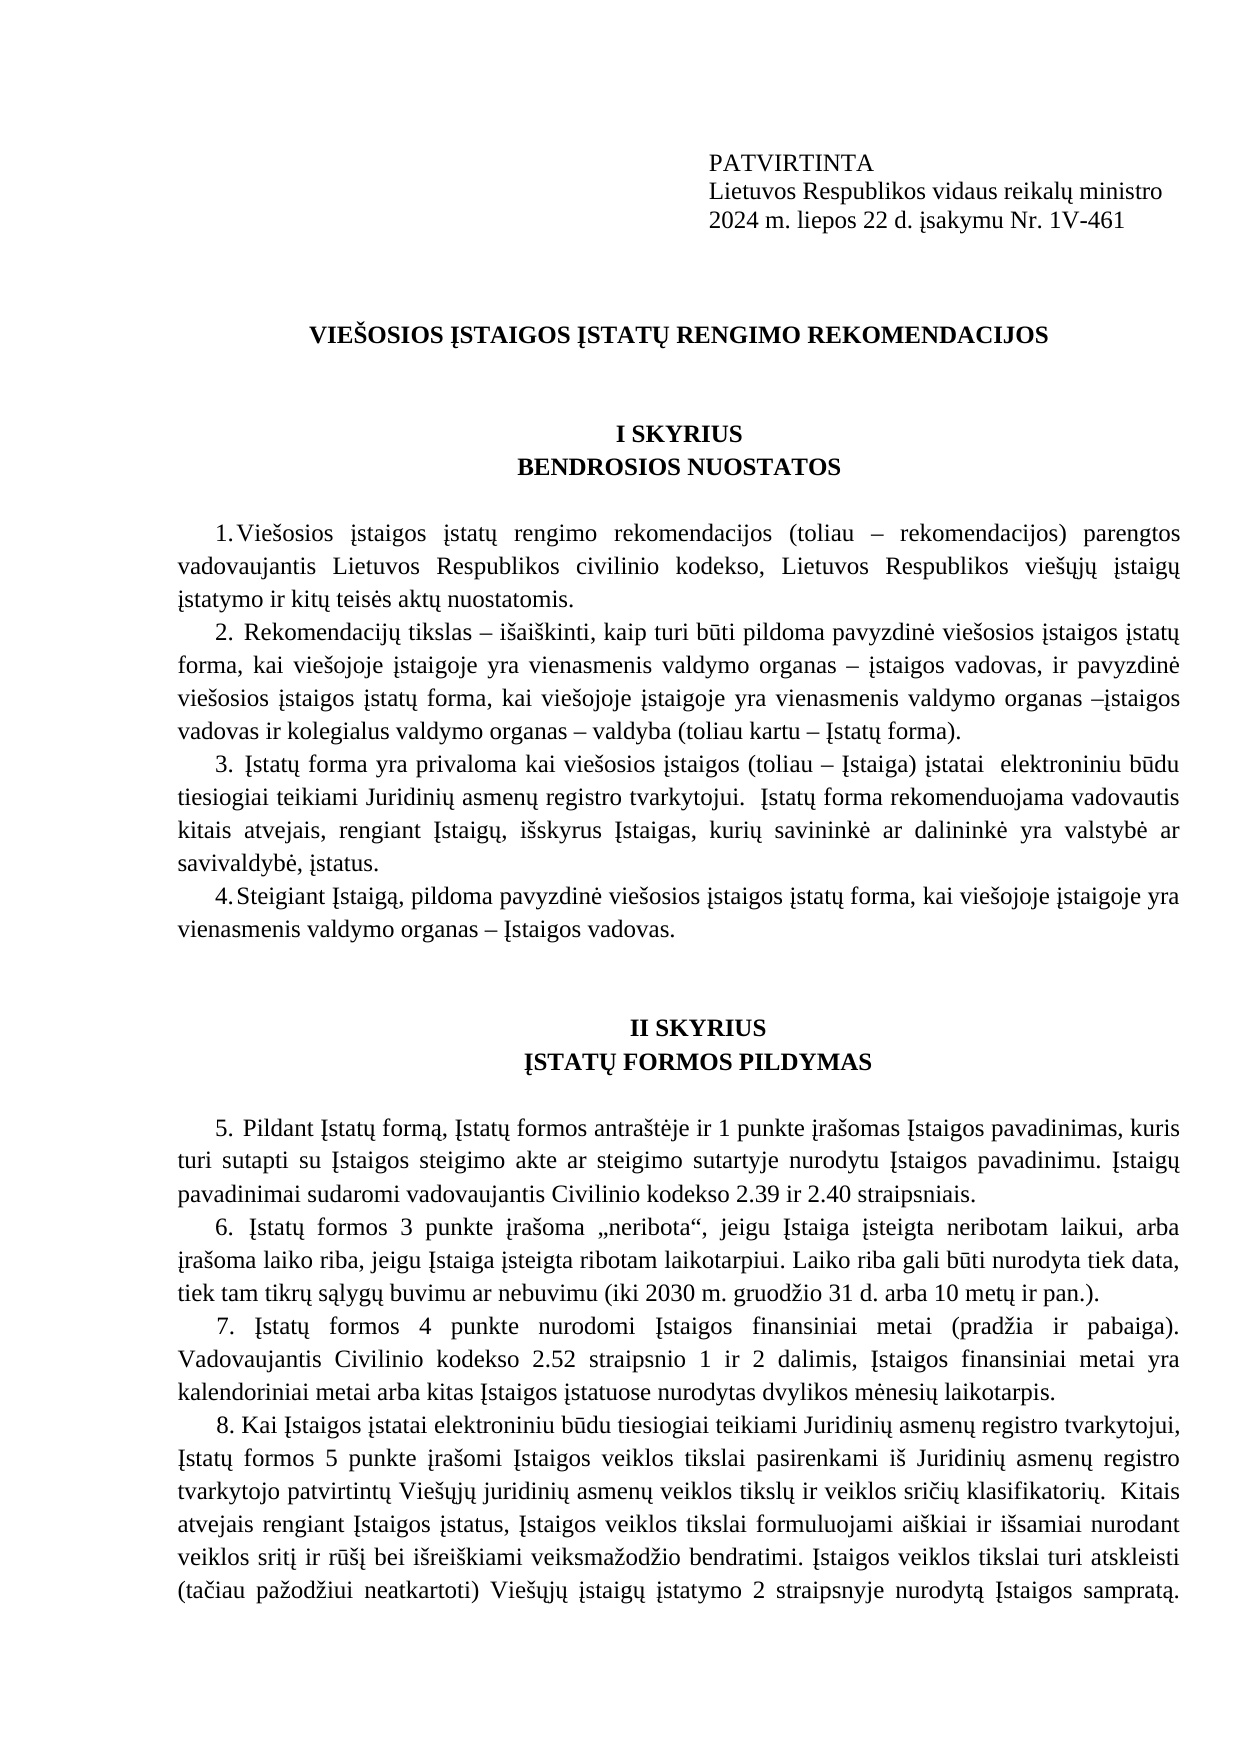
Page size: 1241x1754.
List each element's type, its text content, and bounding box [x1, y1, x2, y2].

text 6. Įstatų formos 3 punkte įrašoma „neribota“, jeigu Įstaiga įsteigta neribotam laikui, arba įrašoma laiko riba, jeigu Įstaiga įsteigta ribotam laikotarpiui. Laiko riba gali būti nurodyta tiek data, tiek tam tikrų sąlygų buvimu ar nebuvimu (iki 2030 m. gruodžio 31 d. arba 10 metų ir pan.). [177, 1212, 1181, 1306]
text 2. Rekomendacijų tikslas – išaiškinti, kaip turi būti pildoma pavyzdinė viešosios įstaigos įstatų forma, kai viešojoje įstaigoje yra vienasmenis valdymo organas – įstaigos vadovas, ir pavyzdinė viešosios įstaigos įstatų forma, kai viešojoje įstaigoje yra vienasmenis valdymo organas –įstaigos vadovas ir kolegialus valdymo organas – valdyba (toliau kartu – Įstatų forma). [177, 617, 1181, 745]
text PATVIRTINTA [709, 148, 1181, 176]
text 2024 m. liepos 22 d. įsakymu Nr. 1V-461 [709, 205, 1181, 234]
text 3. Įstatų forma yra privaloma kai viešosios įstaigos (toliau – Įstaiga) įstatai elektroniniu būdu tiesiogiai teikiami Juridinių asmenų registro tvarkytojui. Įstatų forma rekomenduojama vadovautis kitais atvejais, rengiant Įstaigų, išskyrus Įstaigas, kurių savininkė ar dalininkė yra valstybė ar savivaldybė, įstatus. [177, 749, 1181, 877]
text 5. Pildant Įstatų formą, Įstatų formos antraštėje ir 1 punkte įrašomas Įstaigos pavadinimas, kuris turi sutapti su Įstaigos steigimo akte ar steigimo sutartyje nurodytu Įstaigos pavadinimu. Įstaigų pavadinimai sudaromi vadovaujantis Civilinio kodekso 2.39 ir 2.40 straipsniais. [177, 1113, 1181, 1207]
text Lietuvos Respublikos vidaus reikalų ministro [709, 176, 1181, 205]
text 1. Viešosios įstaigos įstatų rengimo rekomendacijos (toliau – rekomendacijos) parengtos vadovaujantis Lietuvos Respublikos civilinio kodekso, Lietuvos Respublikos viešųjų įstaigų įstatymo ir kitų teisės aktų nuostatomis. [177, 518, 1181, 613]
text 4. Steigiant Įstaigą, pildoma pavyzdinė viešosios įstaigos įstatų forma, kai viešojoje įstaigoje yra vienasmenis valdymo organas – Įstaigos vadovas. [177, 881, 1181, 943]
text 8. Kai Įstaigos įstatai elektroniniu būdu tiesiogiai teikiami Juridinių asmenų registro tvarkytojui, Įstatų formos 5 punkte įrašomi Įstaigos veiklos tikslai pasirenkami iš Juridinių asmenų registro tvarkytojo patvirtintų Viešųjų juridinių asmenų veiklos tikslų ir veiklos sričių klasifikatorių. Kitais atvejais rengiant Įstaigos įstatus, Įstaigos veiklos tikslai formuluojami aiškiai ir išsamiai nurodant veiklos sritį ir rūšį bei išreiškiami veiksmažodžio bendratimi. Įstaigos veiklos tikslai turi atskleisti (tačiau pažodžiui neatkartoti) Viešųjų įstaigų įstatymo 2 straipsnyje nurodytą Įstaigos sampratą. [177, 1410, 1181, 1604]
text II SKYRIUS [215, 1013, 1181, 1042]
text ĮSTATŲ FORMOS PILDYMAS [215, 1047, 1181, 1075]
text VIEŠOSIOS ĮSTAIGOS ĮSTATŲ RENGIMO REKOMENDACIJOS [177, 320, 1181, 349]
text I SKYRIUS [177, 419, 1181, 448]
text 7. Įstatų formos 4 punkte nurodomi Įstaigos finansiniai metai (pradžia ir pabaiga). Vadovaujantis Civilinio kodekso 2.52 straipsnio 1 ir 2 dalimis, Įstaigos finansiniai metai yra kalendoriniai metai arba kitas Įstaigos įstatuose nurodytas dvylikos mėnesių laikotarpis. [177, 1311, 1181, 1406]
text BENDROSIOS NUOSTATOS [177, 452, 1181, 481]
